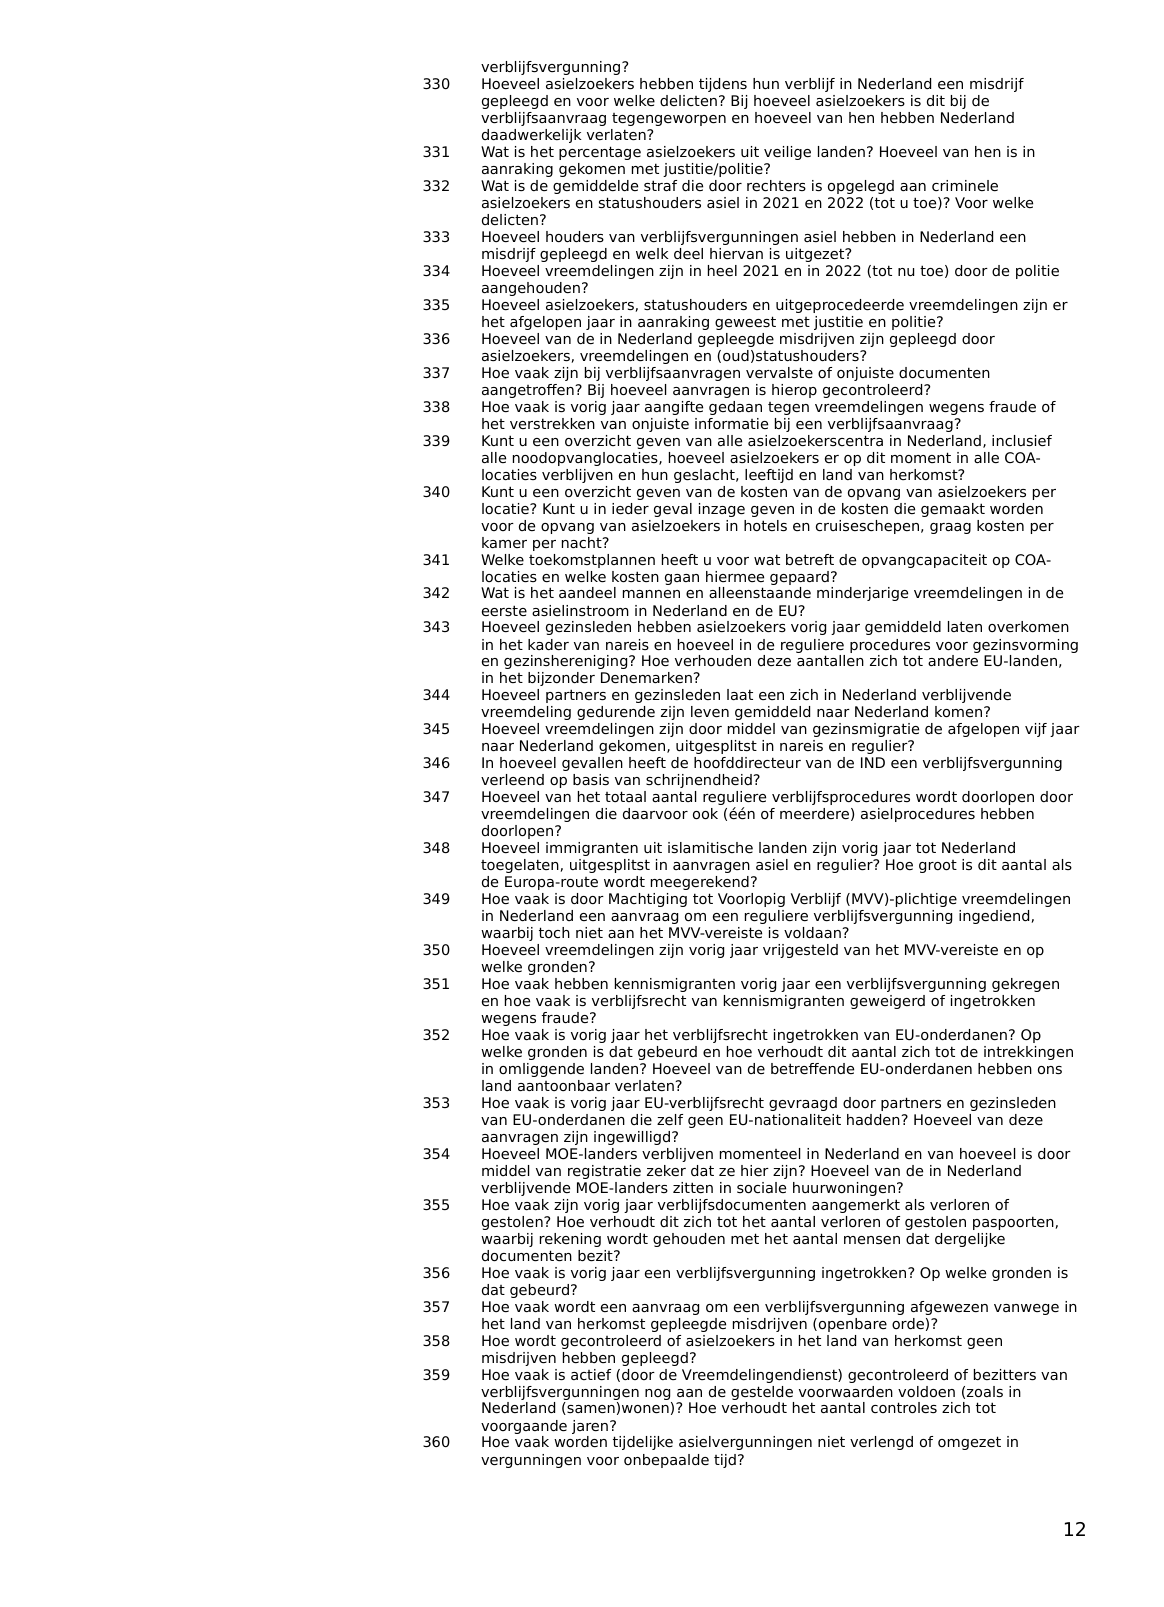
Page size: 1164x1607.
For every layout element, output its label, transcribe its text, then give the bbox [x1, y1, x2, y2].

table_cell Hoe vaak is actief (door de Vreemdelingendienst) gecontroleerd of bezitters van verblijfsvergunningen nog aan de gestelde voorwaarden voldoen (zoals in Nederland (samen)wonen)? Hoe verhoudt het aantal controles zich tot voorgaande jaren? [475, 1366, 1087, 1434]
table_cell Hoeveel houders van verblijfsvergunningen asiel hebben in Nederland een misdrijf gepleegd en welk deel hiervan is uitgezet? [475, 229, 1087, 263]
table_cell Hoeveel vreemdelingen zijn vorig jaar vrijgesteld van het MVV-vereiste en op welke gronden? [475, 942, 1087, 976]
table_cell Hoe vaak hebben kennismigranten vorig jaar een verblijfsvergunning gekregen en hoe vaak is verblijfsrecht van kennismigranten geweigerd of ingetrokken wegens fraude? [475, 976, 1087, 1027]
table_cell 338 [422, 399, 475, 433]
table_cell 351 [422, 976, 475, 1027]
table_cell 357 [422, 1299, 475, 1332]
table_cell Hoeveel van de in Nederland gepleegde misdrijven zijn gepleegd door asielzoekers, vreemdelingen en (oud)statushouders? [475, 331, 1087, 365]
table_cell Wat is het aandeel mannen en alleenstaande minderjarige vreemdelingen in de eerste asielinstroom in Nederland en de EU? [475, 585, 1087, 619]
table_cell 339 [422, 433, 475, 483]
table_cell Hoe vaak zijn vorig jaar verblijfsdocumenten aangemerkt als verloren of gestolen? Hoe verhoudt dit zich tot het aantal verloren of gestolen paspoorten, waarbij rekening wordt gehouden met het aantal mensen dat dergelijke documenten bezit? [475, 1197, 1087, 1264]
table_cell In hoeveel gevallen heeft de hoofddirecteur van de IND een verblijfsvergunning verleend op basis van schrijnendheid? [475, 755, 1087, 789]
table_cell 360 [422, 1434, 475, 1468]
table_cell Kunt u een overzicht geven van alle asielzoekerscentra in Nederland, inclusief alle noodopvanglocaties, hoeveel asielzoekers er op dit moment in alle COA-locaties verblijven en hun geslacht, leeftijd en land van herkomst? [475, 433, 1087, 483]
table_cell Wat is de gemiddelde straf die door rechters is opgelegd aan criminele asielzoekers en statushouders asiel in 2021 en 2022 (tot u toe)? Voor welke delicten? [475, 178, 1087, 229]
table_cell 337 [422, 365, 475, 399]
table_cell 336 [422, 331, 475, 365]
table_cell Wat is het percentage asielzoekers uit veilige landen? Hoeveel van hen is in aanraking gekomen met justitie/politie? [475, 144, 1087, 178]
table_cell 345 [422, 721, 475, 755]
table_cell 340 [422, 484, 475, 551]
table_cell 331 [422, 144, 475, 178]
table_cell Hoe vaak zijn bij verblijfsaanvragen vervalste of onjuiste documenten aangetroffen? Bij hoeveel aanvragen is hierop gecontroleerd? [475, 365, 1087, 399]
table_cell Hoe vaak is vorig jaar een verblijfsvergunning ingetrokken? Op welke gronden is dat gebeurd? [475, 1265, 1087, 1298]
table_cell Hoeveel partners en gezinsleden laat een zich in Nederland verblijvende vreemdeling gedurende zijn leven gemiddeld naar Nederland komen? [475, 687, 1087, 721]
table_cell 342 [422, 585, 475, 619]
table_cell 335 [422, 297, 475, 331]
table_cell 347 [422, 789, 475, 840]
table_cell 355 [422, 1197, 475, 1264]
table_cell 350 [422, 942, 475, 976]
table_cell 359 [422, 1366, 475, 1434]
table_cell Hoeveel asielzoekers hebben tijdens hun verblijf in Nederland een misdrijf gepleegd en voor welke delicten? Bij hoeveel asielzoekers is dit bij de verblijfsaanvraag tegengeworpen en hoeveel van hen hebben Nederland daadwerkelijk verlaten? [475, 76, 1087, 144]
table_cell Hoe vaak is vorig jaar het verblijfsrecht ingetrokken van EU-onderdanen? Op welke gronden is dat gebeurd en hoe verhoudt dit aantal zich tot de intrekkingen in omliggende landen? Hoeveel van de betreffende EU-onderdanen hebben ons land aantoonbaar verlaten? [475, 1027, 1087, 1095]
table_cell 330 [422, 76, 475, 144]
table_cell Hoeveel vreemdelingen zijn door middel van gezinsmigratie de afgelopen vijf jaar naar Nederland gekomen, uitgesplitst in nareis en regulier? [475, 721, 1087, 755]
table_cell 348 [422, 840, 475, 891]
table_cell verblijfsvergunning? [475, 59, 1087, 76]
table_cell 354 [422, 1146, 475, 1197]
table_cell Hoeveel MOE-landers verblijven momenteel in Nederland en van hoeveel is door middel van registratie zeker dat ze hier zijn? Hoeveel van de in Nederland verblijvende MOE-landers zitten in sociale huurwoningen? [475, 1146, 1087, 1197]
table_cell 346 [422, 755, 475, 789]
table_cell 332 [422, 178, 475, 229]
table_cell 352 [422, 1027, 475, 1095]
table_cell Hoeveel asielzoekers, statushouders en uitgeprocedeerde vreemdelingen zijn er het afgelopen jaar in aanraking geweest met justitie en politie? [475, 297, 1087, 331]
table_cell Hoeveel van het totaal aantal reguliere verblijfsprocedures wordt doorlopen door vreemdelingen die daarvoor ook (één of meerdere) asielprocedures hebben doorlopen? [475, 789, 1087, 840]
table_cell 343 [422, 619, 475, 687]
table_cell Hoe wordt gecontroleerd of asielzoekers in het land van herkomst geen misdrijven hebben gepleegd? [475, 1333, 1087, 1366]
table_cell Hoe vaak worden tijdelijke asielvergunningen niet verlengd of omgezet in vergunningen voor onbepaalde tijd? [475, 1434, 1087, 1468]
table_cell Kunt u een overzicht geven van de kosten van de opvang van asielzoekers per locatie? Kunt u in ieder geval inzage geven in de kosten die gemaakt worden voor de opvang van asielzoekers in hotels en cruiseschepen, graag kosten per kamer per nacht? [475, 484, 1087, 551]
table_cell 344 [422, 687, 475, 721]
table_cell 356 [422, 1265, 475, 1298]
table_cell 358 [422, 1333, 475, 1366]
table_cell Hoeveel immigranten uit islamitische landen zijn vorig jaar tot Nederland toegelaten, uitgesplitst in aanvragen asiel en regulier? Hoe groot is dit aantal als de Europa-route wordt meegerekend? [475, 840, 1087, 891]
table_cell 341 [422, 551, 475, 585]
table_cell 333 [422, 229, 475, 263]
table_cell 334 [422, 263, 475, 297]
table_cell 353 [422, 1095, 475, 1146]
table_cell Hoe vaak is vorig jaar EU-verblijfsrecht gevraagd door partners en gezinsleden van EU-onderdanen die zelf geen EU-nationaliteit hadden? Hoeveel van deze aanvragen zijn ingewilligd? [475, 1095, 1087, 1146]
table_cell Welke toekomstplannen heeft u voor wat betreft de opvangcapaciteit op COA-locaties en welke kosten gaan hiermee gepaard? [475, 551, 1087, 585]
table_cell Hoe vaak is door Machtiging tot Voorlopig Verblijf (MVV)-plichtige vreemdelingen in Nederland een aanvraag om een reguliere verblijfsvergunning ingediend, waarbij toch niet aan het MVV-vereiste is voldaan? [475, 891, 1087, 942]
table_cell Hoeveel vreemdelingen zijn in heel 2021 en in 2022 (tot nu toe) door de politie aangehouden? [475, 263, 1087, 297]
table_cell Hoe vaak wordt een aanvraag om een verblijfsvergunning afgewezen vanwege in het land van herkomst gepleegde misdrijven (openbare orde)? [475, 1299, 1087, 1332]
table_cell Hoe vaak is vorig jaar aangifte gedaan tegen vreemdelingen wegens fraude of het verstrekken van onjuiste informatie bij een verblijfsaanvraag? [475, 399, 1087, 433]
table_cell 349 [422, 891, 475, 942]
table_cell [422, 59, 475, 76]
table_cell Hoeveel gezinsleden hebben asielzoekers vorig jaar gemiddeld laten overkomen in het kader van nareis en hoeveel in de reguliere procedures voor gezinsvorming en gezinshereniging? Hoe verhouden deze aantallen zich tot andere EU-landen, in het bijzonder Denemarken? [475, 619, 1087, 687]
